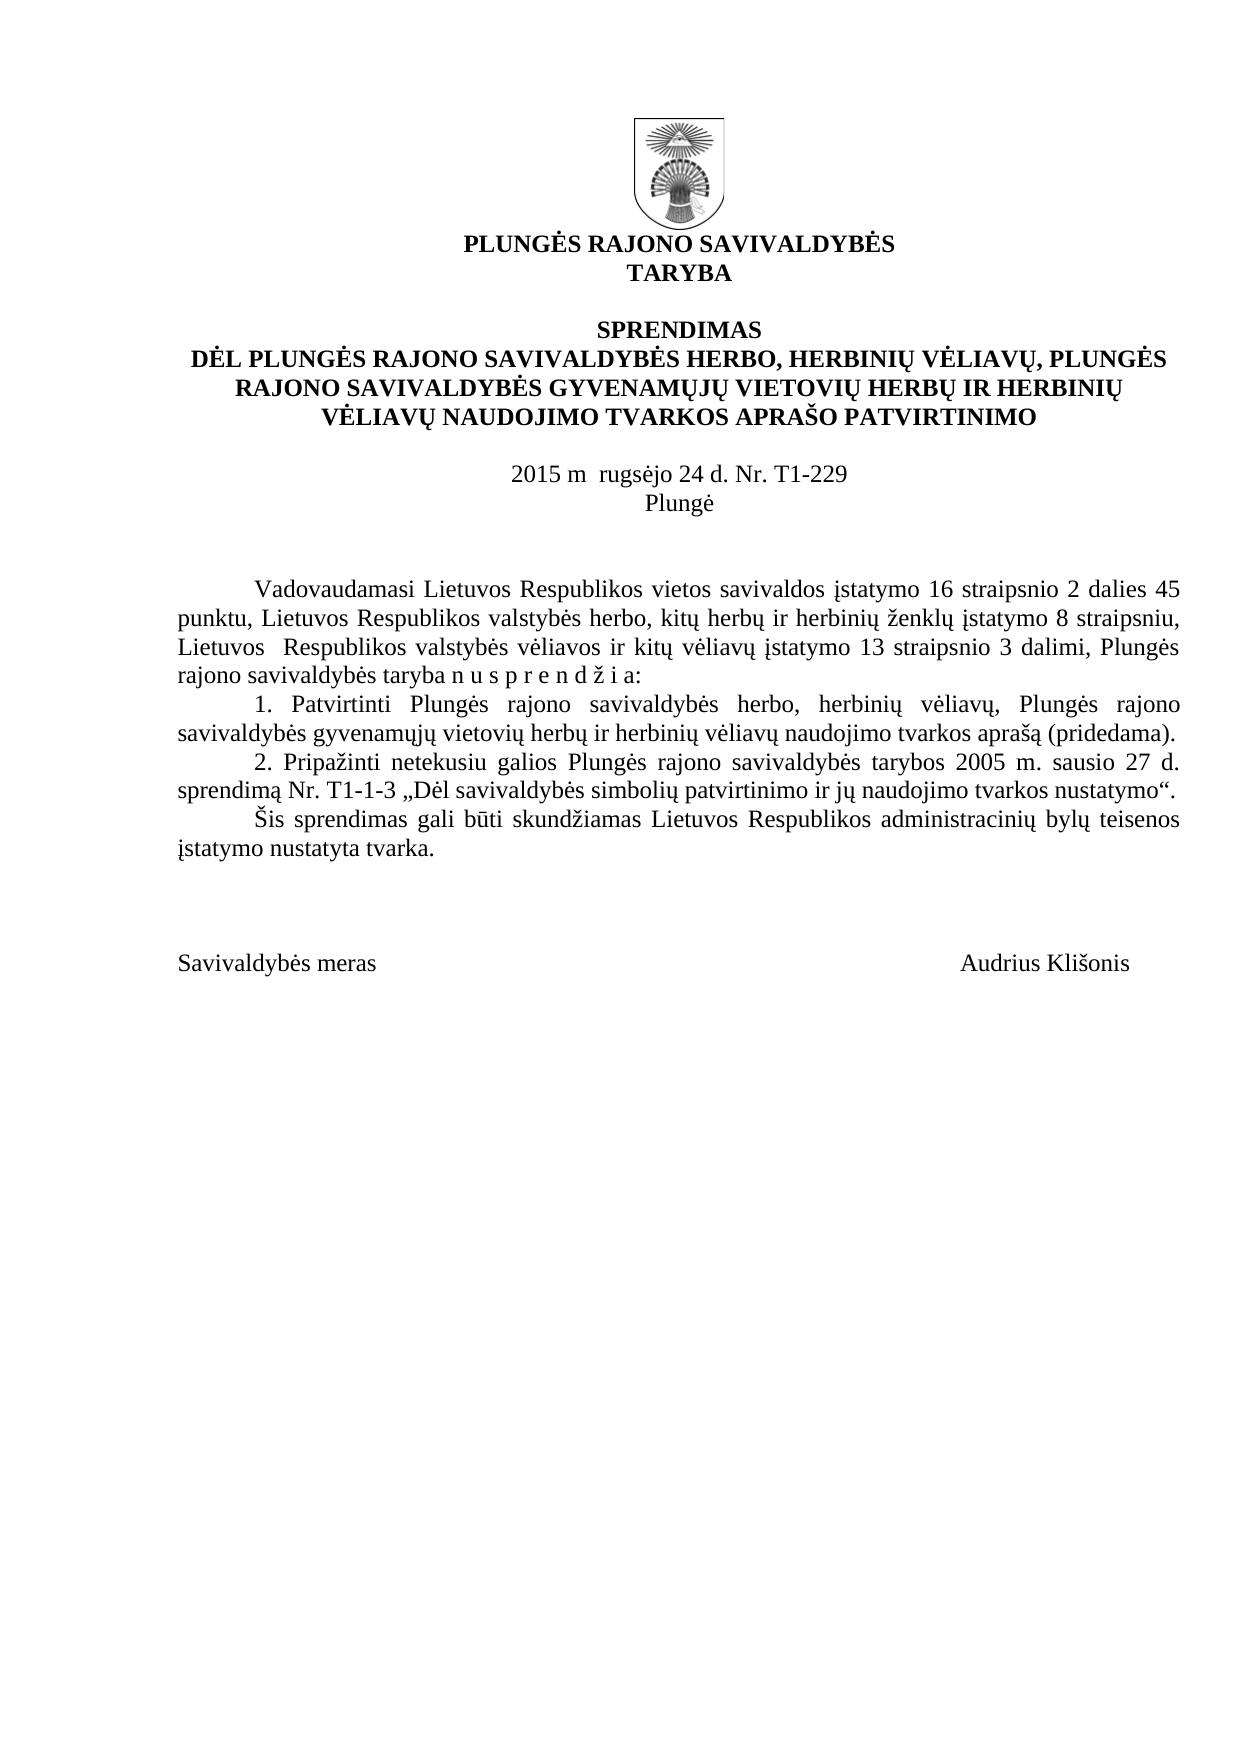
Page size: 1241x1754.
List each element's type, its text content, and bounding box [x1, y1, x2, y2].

text Vadovaudamasi Lietuvos Respublikos vietos savivaldos įstatymo 16 straipsnio 2 dalies 45 punktu, Lietuvos Respublikos valstybės herbo, kitų herbų ir herbinių ženklų įstatymo 8 straipsniu, Lietuvos Respublikos valstybės vėliavos ir kitų vėliavų įstatymo 13 straipsnio 3 dalimi, Plungės rajono savivaldybės taryba n u s p r e n d ž i a: [177, 574, 1181, 689]
text Savivaldybės meras Audrius Klišonis [177, 948, 1181, 977]
text SPRENDIMAS [177, 315, 1181, 344]
text dėl PLUNGĖS RAJONO SAVIVALDYBĖS HERBO, herbinių vėliavų, Plungės rajono savivaldybės gyvenamųjų vietovių herbų ir herbinių vėliavų NAUDOJIMO TVARKOS APRAŠo patvirtinimo [177, 344, 1181, 430]
text PLUNGĖS RAJONO SAVIVALDYBĖS [177, 229, 1181, 258]
text Plungė [177, 488, 1181, 517]
text TARYBA [177, 258, 1181, 287]
text Šis sprendimas gali būti skundžiamas Lietuvos Respublikos administracinių bylų teisenos įstatymo nustatyta tvarka. [177, 804, 1181, 862]
text 2. Pripažinti netekusiu galios Plungės rajono savivaldybės tarybos 2005 m. sausio 27 d. sprendimą Nr. T1-1-3 „Dėl savivaldybės simbolių patvirtinimo ir jų naudojimo tvarkos nustatymo“. [177, 747, 1181, 804]
text 1. Patvirtinti Plungės rajono savivaldybės herbo, herbinių vėliavų, Plungės rajono savivaldybės gyvenamųjų vietovių herbų ir herbinių vėliavų naudojimo tvarkos aprašą (pridedama). [177, 689, 1181, 747]
text 2015 m rugsėjo 24 d. Nr. T1-229 [177, 459, 1181, 488]
